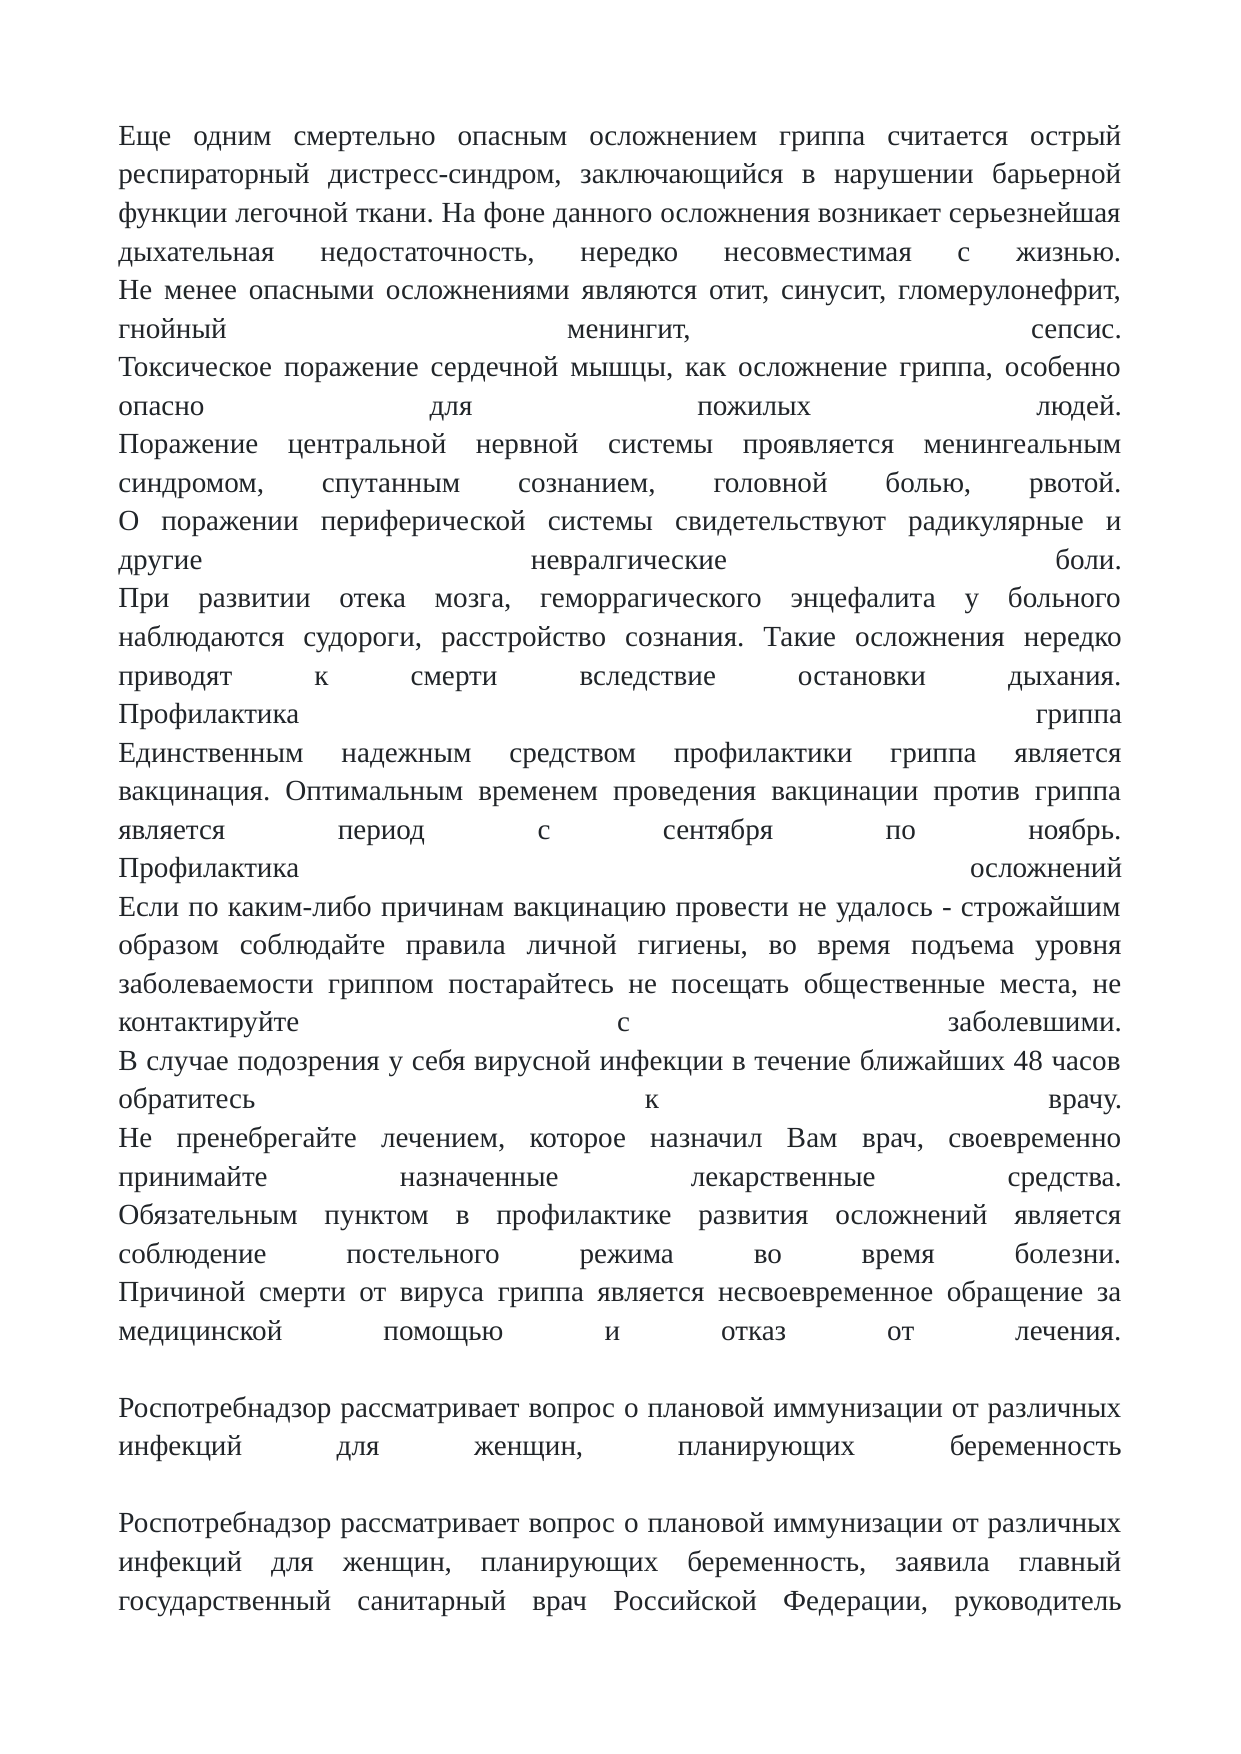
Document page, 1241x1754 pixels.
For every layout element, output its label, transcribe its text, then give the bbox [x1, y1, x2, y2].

text Еще одним смертельно опасным осложнением гриппа считается острый респираторный дистресс-синдром, заключающийся в нарушении барьерной функции легочной ткани. На фоне данного осложнения возникает серьезнейшая дыхательная недостаточность, нередко несовместимая с жизнью. Не менее опасными осложнениями являются отит, синусит, гломерулонефрит, гнойный менингит, сепсис. Токсическое поражение сердечной мышцы, как осложнение гриппа, особенно опасно для пожилых людей. Поражение центральной нервной системы проявляется менингеальным синдромом, спутанным сознанием, головной болью, рвотой. О поражении периферической системы свидетельствуют радикулярные и другие невралгические боли. При развитии отека мозга, геморрагического энцефалита у больного наблюдаются судороги, расстройство сознания. Такие осложнения нередко приводят к смерти вследствие остановки дыхания. Профилактика гриппа Единственным надежным средством профилактики гриппа является вакцинация. Оптимальным временем проведения вакцинации против гриппа является период с сентября по ноябрь. Профилактика осложнений Если по каким-либо причинам вакцинацию провести не удалось - строжайшим образом соблюдайте правила личной гигиены, во время подъема уровня заболеваемости гриппом постарайтесь не посещать общественные места, не контактируйте с заболевшими. В случае подозрения у себя вирусной инфекции в течение ближайших 48 часов обратитесь к врачу. Не пренебрегайте лечением, которое назначил Вам врач, своевременно принимайте назначенные лекарственные средства. Обязательным пунктом в профилактике развития осложнений является соблюдение постельного режима во время болезни. Причиной смерти от вируса гриппа является несвоевременное обращение за медицинской помощью и отказ от лечения. Роспотребнадзор рассматривает вопрос о плановой иммунизации от различных инфекций для женщин, планирующих беременность Роспотребнадзор рассматривает вопрос о плановой иммунизации от различных инфекций для женщин, планирующих беременность, заявила главный государственный санитарный врач Российской Федерации, руководитель [118, 118, 1122, 1616]
